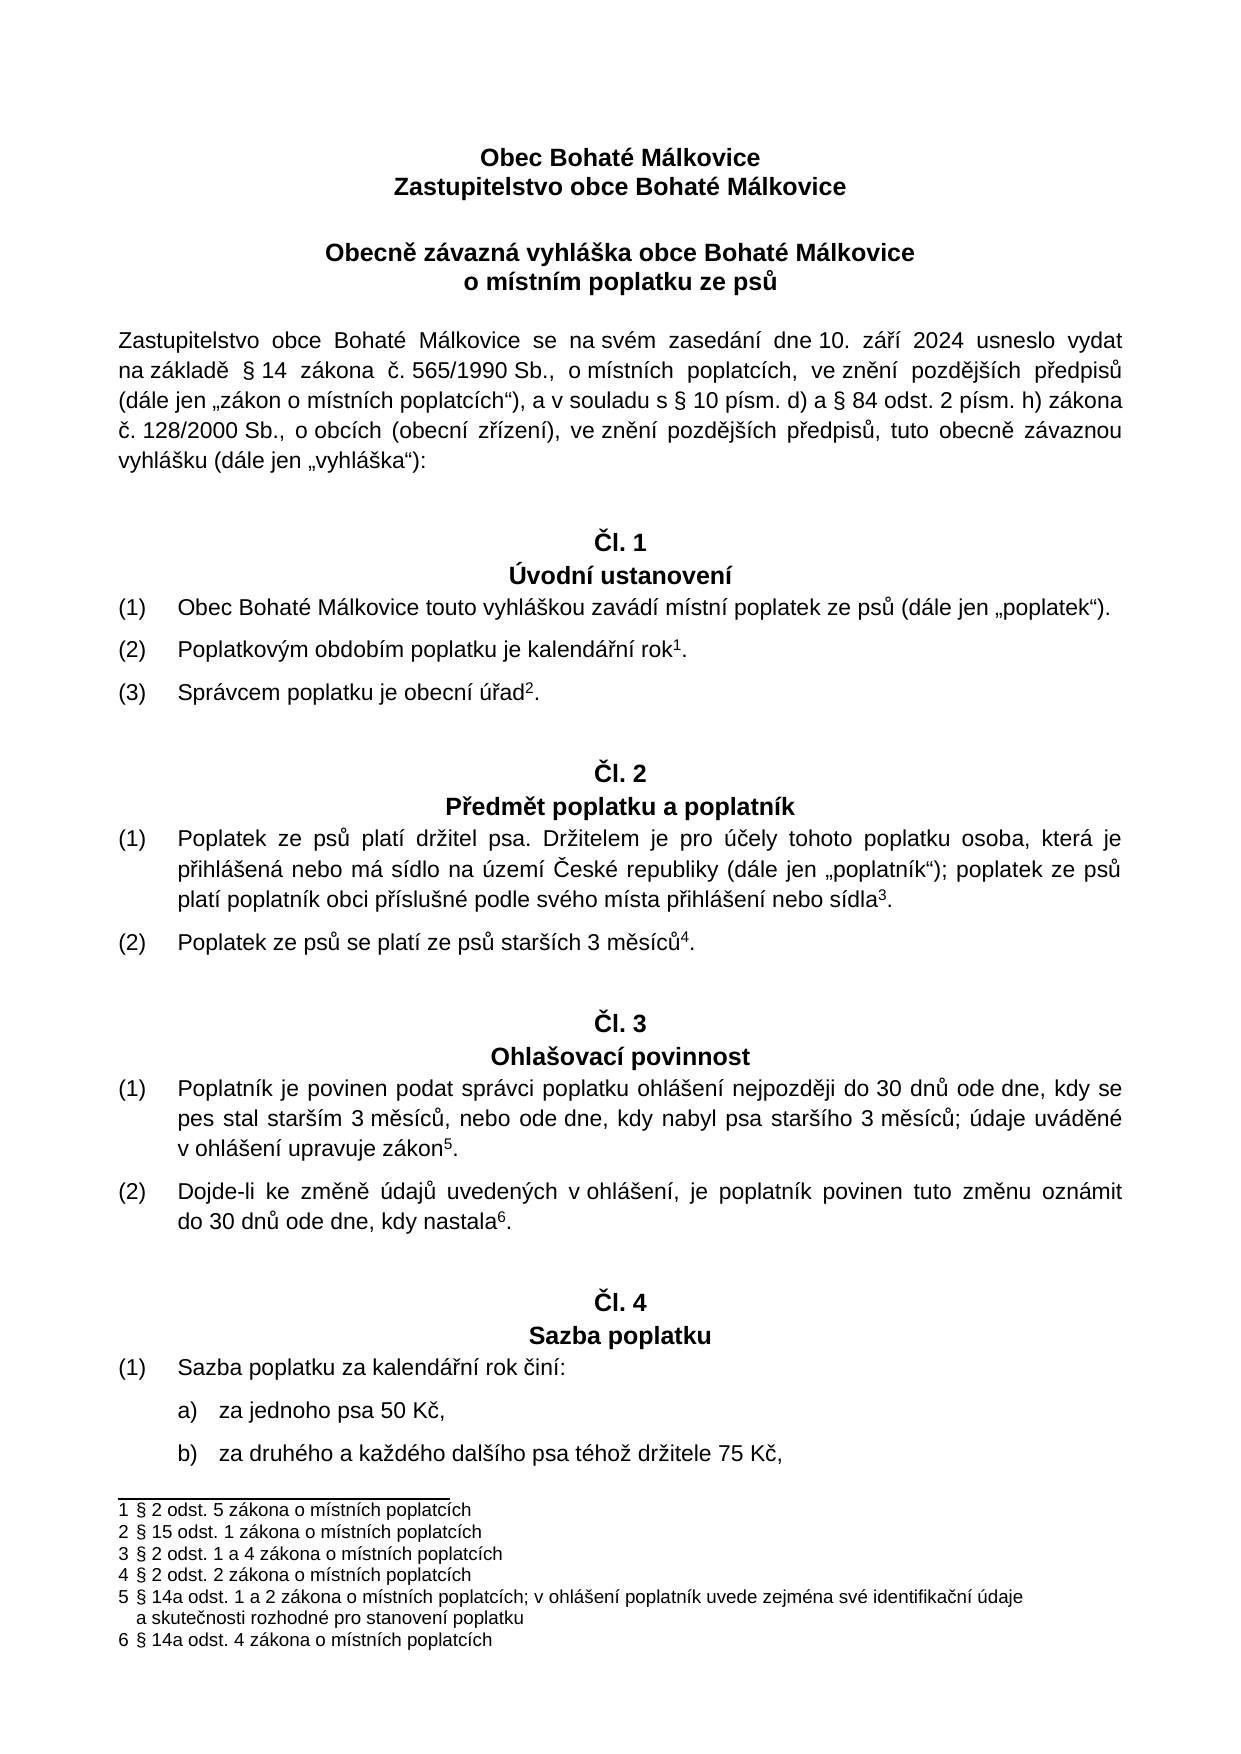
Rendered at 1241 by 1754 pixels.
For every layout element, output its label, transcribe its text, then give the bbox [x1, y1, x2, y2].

list za druhého a každého dalšího psa téhož držitele 75 Kč, [177, 1440, 1122, 1466]
list Sazba poplatku za kalendářní rok činí: [118, 1354, 1122, 1381]
list Poplatník je povinen podat správci poplatku ohlášení nejpozději do 30 dnů ode dne, kdy se pes stal starším 3 měsíců, nebo ode dne, kdy nabyl psa staršího 3 měsíců; údaje uváděné v ohlášení upravuje zákon. [118, 1075, 1122, 1162]
list Poplatek ze psů se platí ze psů starších 3 měsíců. [118, 928, 1122, 955]
text Zastupitelstvo obce Bohaté Málkovice se na svém zasedání dne 10. září 2024 usneslo vydat na základě § 14 zákona č. 565/1990 Sb., o místních poplatcích, ve znění pozdějších předpisů (dále jen „zákon o místních poplatcích“), a v souladu s § 10 písm. d) a § 84 odst. 2 písm. h) zákona č. 128/2000 Sb., o obcích (obecní zřízení), ve znění pozdějších předpisů, tuto obecně závaznou vyhlášku (dále jen „vyhláška“): [118, 327, 1122, 474]
subtitle Čl. 2 Předmět poplatku a poplatník [118, 759, 1122, 821]
list Obec Bohaté Málkovice touto vyhláškou zavádí místní poplatek ze psů (dále jen „poplatek“). [118, 594, 1122, 620]
list § 2 odst. 1 a 4 zákona o místních poplatcích [118, 1542, 1122, 1564]
subtitle Čl. 1 Úvodní ustanovení [118, 528, 1122, 589]
list § 15 odst. 1 zákona o místních poplatcích [118, 1521, 1122, 1542]
list za jednoho psa 50 Kč, [177, 1397, 1122, 1423]
list § 14a odst. 4 zákona o místních poplatcích [118, 1628, 1122, 1650]
list § 2 odst. 2 zákona o místních poplatcích [118, 1564, 1122, 1585]
text Obec Bohaté Málkovice Zastupitelstvo obce Bohaté Málkovice [118, 143, 1122, 201]
subtitle Čl. 3 Ohlašovací povinnost [118, 1009, 1122, 1071]
list § 2 odst. 5 zákona o místních poplatcích [118, 1499, 1122, 1521]
list Správcem poplatku je obecní úřad. [118, 679, 1122, 706]
list Dojde-li ke změně údajů uvedených v ohlášení, je poplatník povinen tuto změnu oznámit do 30 dnů ode dne, kdy nastala. [118, 1178, 1122, 1234]
list Poplatek ze psů platí držitel psa. Držitelem je pro účely tohoto poplatku osoba, která je přihlášená nebo má sídlo na území České republiky (dále jen „poplatník“); poplatek ze psů platí poplatník obci příslušné podle svého místa přihlášení nebo sídla. [118, 825, 1122, 912]
list Poplatkovým obdobím poplatku je kalendářní rok. [118, 636, 1122, 663]
subtitle Čl. 4 Sazba poplatku [118, 1288, 1122, 1350]
subtitle Obecně závazná vyhláška obce Bohaté Málkovice o místním poplatku ze psů [118, 238, 1122, 295]
list § 14a odst. 1 a 2 zákona o místních poplatcích; v ohlášení poplatník uvede zejména své identifikační údaje a skutečnosti rozhodné pro stanovení poplatku [118, 1585, 1122, 1628]
